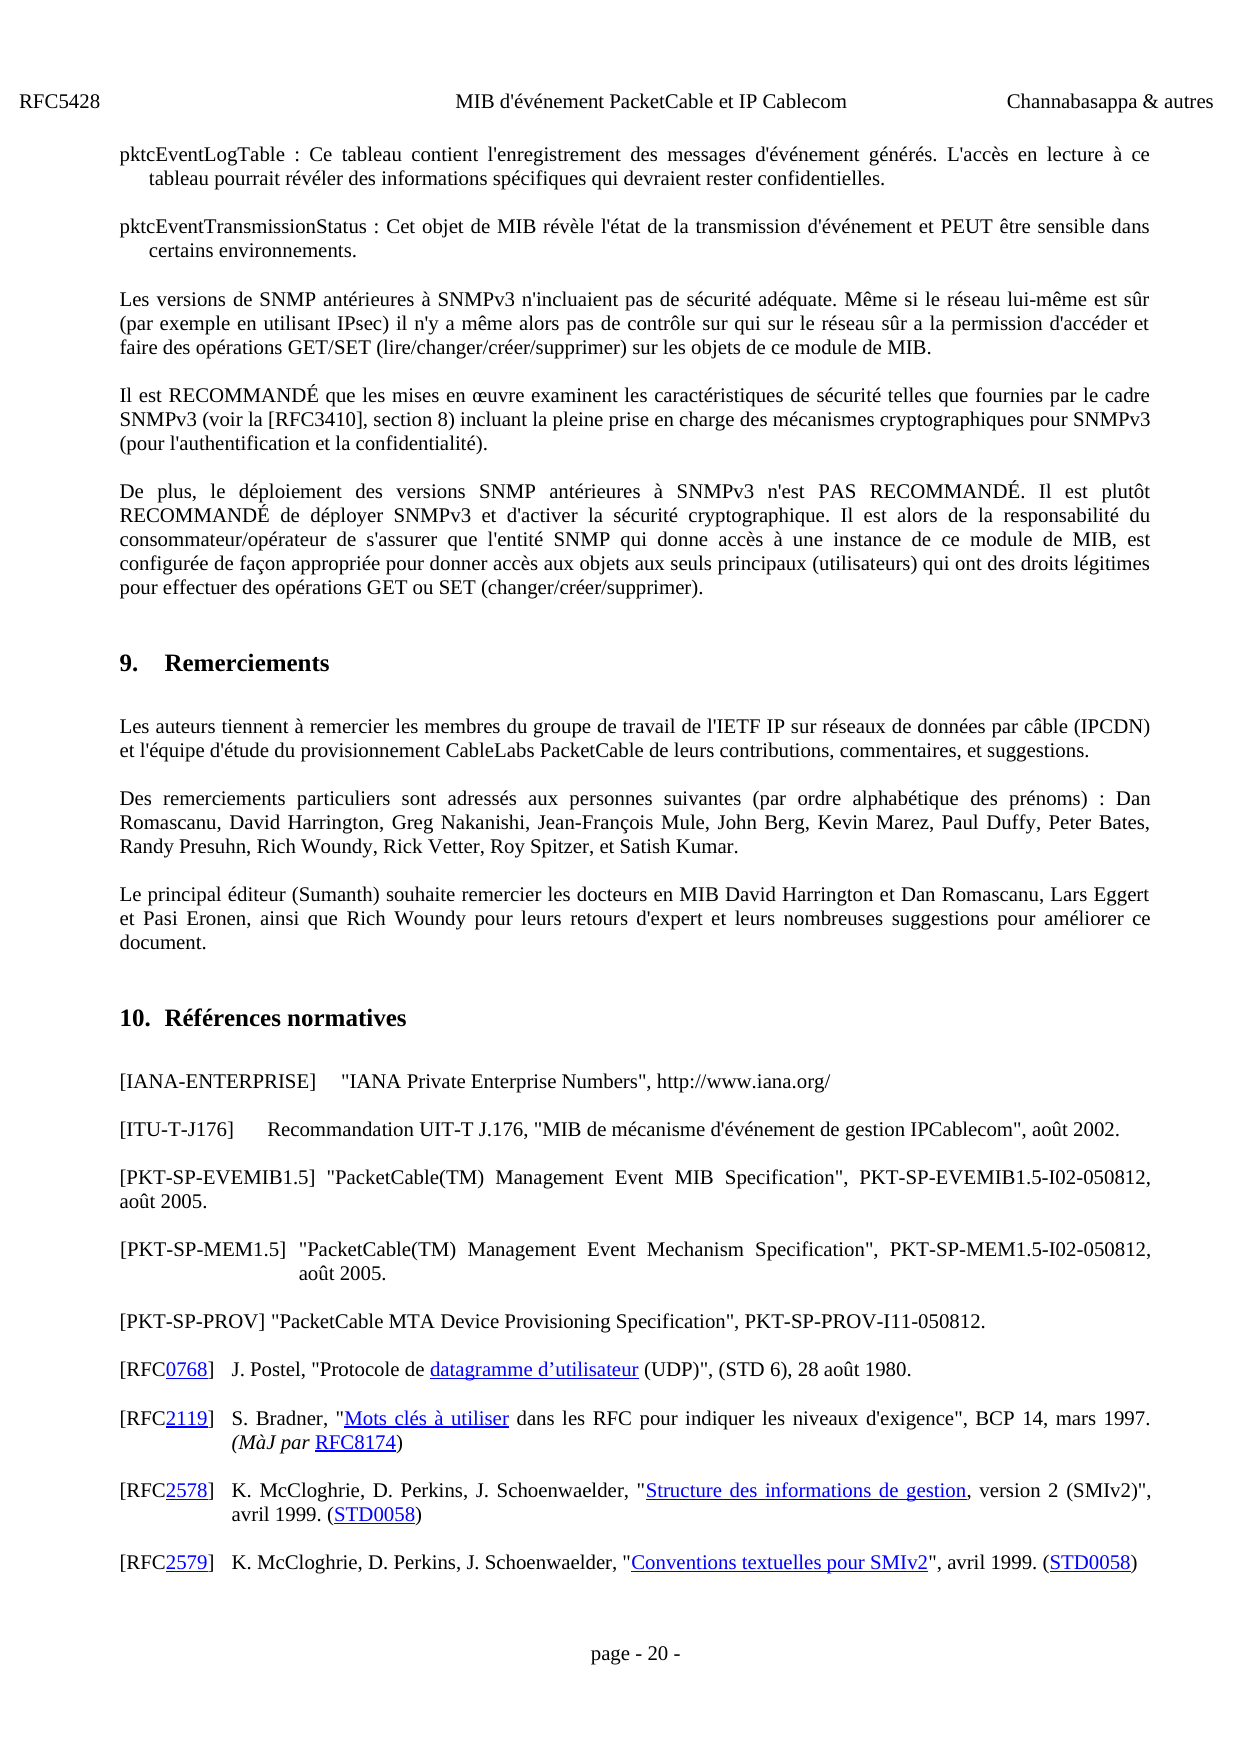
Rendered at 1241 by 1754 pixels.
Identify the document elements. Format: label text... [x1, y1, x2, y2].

subtitle 9. Remerciements [119, 648, 1152, 677]
text Il est RECOMMANDÉ que les mises en œuvre examinent les caractéristiques de sécurité telles que fournies par le cadre SNMPv3 (voir la [RFC3410], section 8) incluant la pleine prise en charge des mécanismes cryptographiques pour SNMPv3 (pour l'authentification et la confidentialité). [119, 383, 1152, 455]
text De plus, le déploiement des versions SNMP antérieures à SNMPv3 n'est PAS RECOMMANDÉ. Il est plutôt RECOMMANDÉ de déployer SNMPv3 et d'activer la sécurité cryptographique. Il est alors de la responsabilité du consommateur/opérateur de s'assurer que l'entité SNMP qui donne accès à une instance de ce module de MIB, est configurée de façon appropriée pour donner accès aux objets aux seuls principaux (utilisateurs) qui ont des droits légitimes pour effectuer des opérations GET ou SET (changer/créer/supprimer). [119, 479, 1152, 599]
text Le principal éditeur (Sumanth) souhaite remercier les docteurs en MIB David Harrington et Dan Romascanu, Lars Eggert et Pasi Eronen, ainsi que Rich Woundy pour leurs retours d'expert et leurs nombreuses suggestions pour améliorer ce document. [119, 882, 1152, 954]
text pktcEventLogTable : Ce tableau contient l'enregistrement des messages d'événement générés. L'accès en lecture à ce tableau pourrait révéler des informations spécifiques qui devraient rester confidentielles. [119, 142, 1152, 190]
text [PKT-SP-MEM1.5] "PacketCable(TM) Management Event Mechanism Specification", PKT-SP-MEM1.5-I02-050812, août 2005. [120, 1237, 1152, 1285]
text [RFC2579] K. McCloghrie, D. Perkins, J. Schoenwaelder, "Conventions textuelles pour SMIv2", avril 1999. (STD0058) [119, 1550, 1152, 1574]
subtitle 10. Références normatives [119, 1003, 1152, 1032]
text [RFC0768] J. Postel, "Protocole de datagramme d’utilisateur (UDP)", (STD 6), 28 août 1980. [119, 1357, 1152, 1381]
text [RFC2119] S. Bradner, "Mots clés à utiliser dans les RFC pour indiquer les niveaux d'exigence", BCP 14, mars 1997. (MàJ par RFC8174) [119, 1406, 1152, 1454]
text [PKT-SP-PROV] "PacketCable MTA Device Provisioning Specification", PKT-SP-PROV-I11-050812. [119, 1309, 1152, 1333]
text Les versions de SNMP antérieures à SNMPv3 n'incluaient pas de sécurité adéquate. Même si le réseau lui-même est sûr (par exemple en utilisant IPsec) il n'y a même alors pas de contrôle sur qui sur le réseau sûr a la permission d'accéder et faire des opérations GET/SET (lire/changer/créer/supprimer) sur les objets de ce module de MIB. [119, 286, 1152, 359]
text pktcEventTransmissionStatus : Cet objet de MIB révèle l'état de la transmission d'événement et PEUT être sensible dans certains environnements. [119, 214, 1152, 262]
text [RFC2578] K. McCloghrie, D. Perkins, J. Schoenwaelder, "Structure des informations de gestion, version 2 (SMIv2)", avril 1999. (STD0058) [119, 1478, 1152, 1526]
text Les auteurs tiennent à remercier les membres du groupe de travail de l'IETF IP sur réseaux de données par câble (IPCDN) et l'équipe d'étude du provisionnement CableLabs PacketCable de leurs contributions, commentaires, et suggestions. [119, 714, 1152, 762]
text [ITU-T-J176] Recommandation UIT-T J.176, "MIB de mécanisme d'événement de gestion IPCablecom", août 2002. [119, 1117, 1152, 1141]
text [PKT-SP-EVEMIB1.5] "PacketCable(TM) Management Event MIB Specification", PKT-SP-EVEMIB1.5-I02-050812, août 2005. [119, 1165, 1152, 1213]
text [IANA-ENTERPRISE] "IANA Private Enterprise Numbers", http://www.iana.org/ [119, 1069, 1152, 1093]
text Des remerciements particuliers sont adressés aux personnes suivantes (par ordre alphabétique des prénoms) : Dan Romascanu, David Harrington, Greg Nakanishi, Jean-François Mule, John Berg, Kevin Marez, Paul Duffy, Peter Bates, Randy Presuhn, Rich Woundy, Rick Vetter, Roy Spitzer, et Satish Kumar. [119, 786, 1152, 858]
